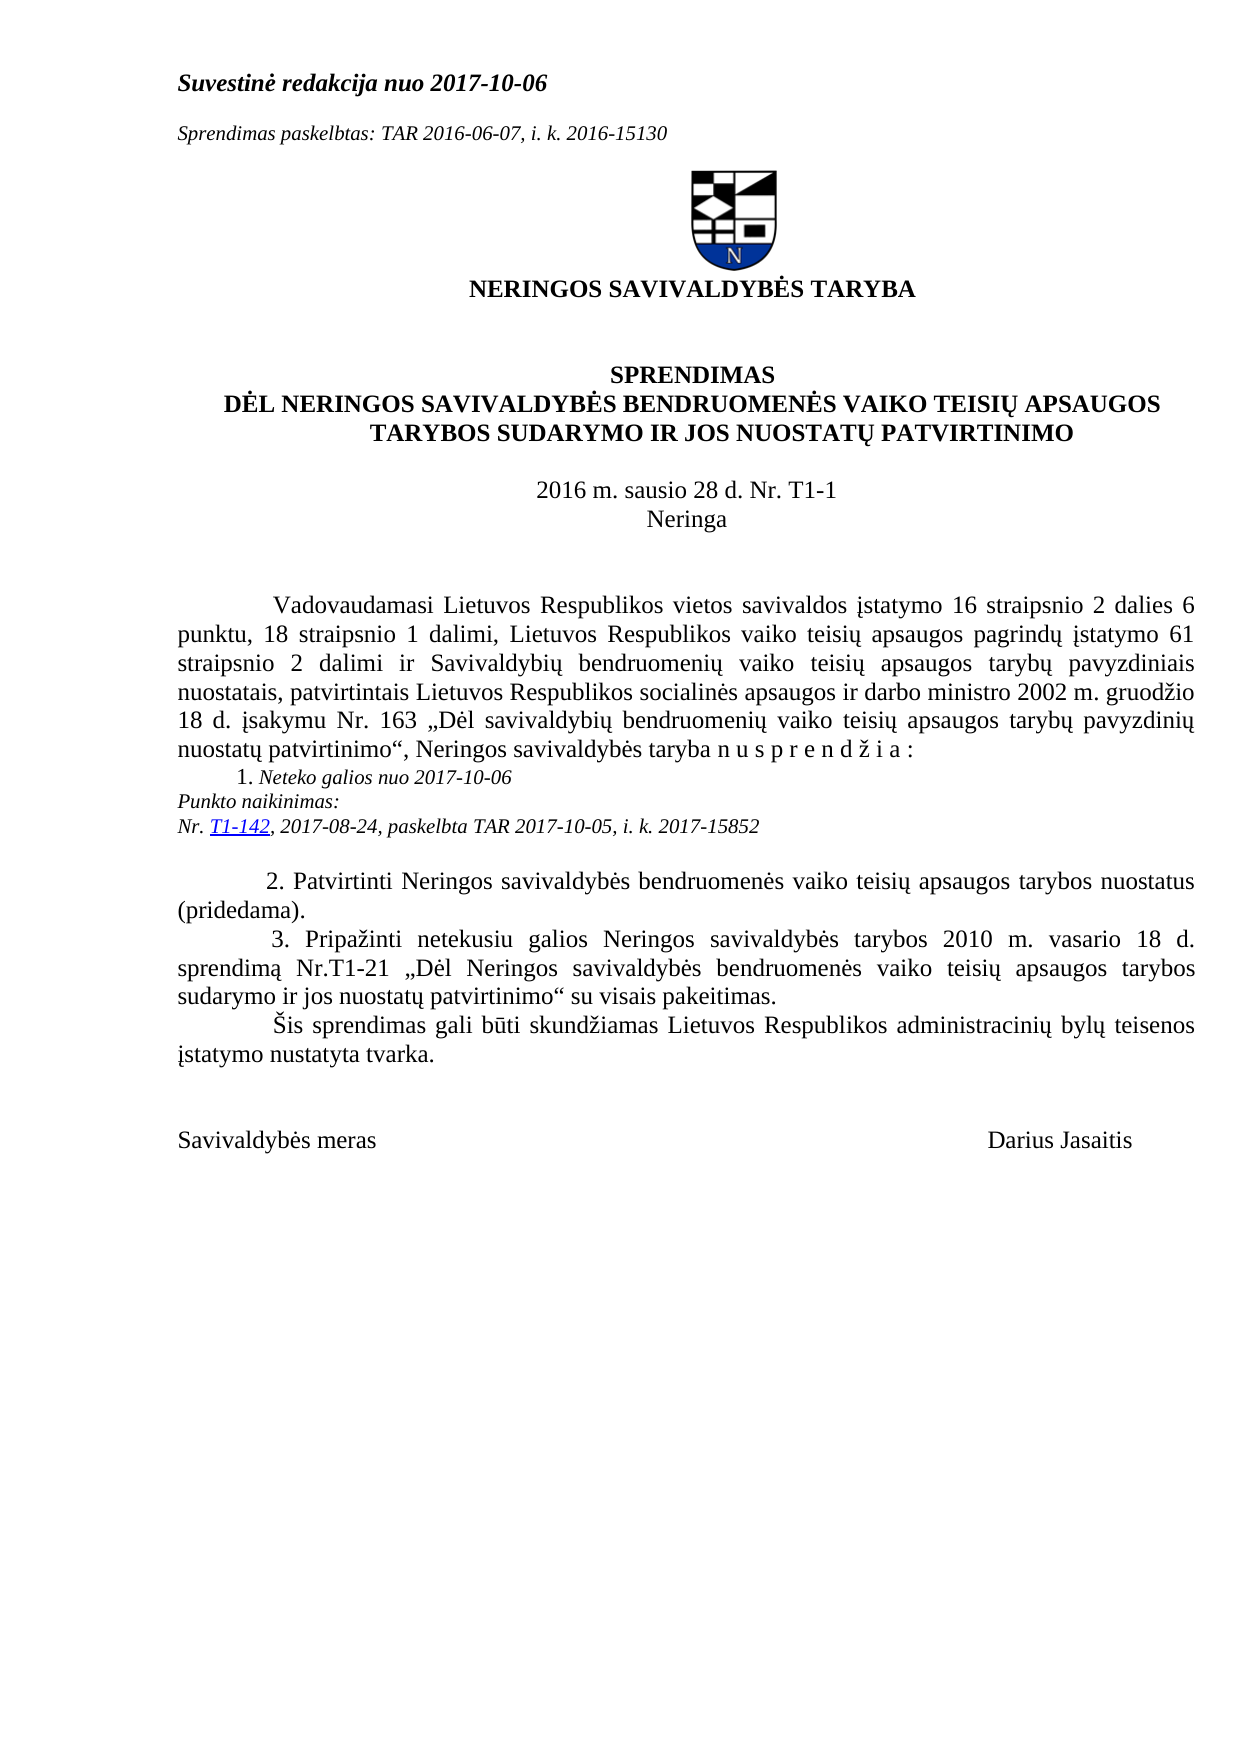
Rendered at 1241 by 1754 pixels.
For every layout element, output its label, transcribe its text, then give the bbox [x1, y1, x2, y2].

text 1. Neteko galios nuo 2017-10-06 [177, 763, 1196, 789]
text Vadovaudamasi Lietuvos Respublikos vietos savivaldos įstatymo 16 straipsnio 2 dalies 6 punktu, 18 straipsnio 1 dalimi, Lietuvos Respublikos vaiko teisių apsaugos pagrindų įstatymo 61 straipsnio 2 dalimi ir Savivaldybių bendruomenių vaiko teisių apsaugos tarybų pavyzdiniais nuostatais, patvirtintais Lietuvos Respublikos socialinės apsaugos ir darbo ministro 2002 m. gruodžio 18 d. įsakymu Nr. 163 „Dėl savivaldybių bendruomenių vaiko teisių apsaugos tarybų pavyzdinių nuostatų patvirtinimo“, Neringos savivaldybės taryba nusprendžia: [177, 591, 1196, 763]
text 3. Pripažinti netekusiu galios Neringos savivaldybės tarybos 2010 m. vasario 18 d. sprendimą Nr.T1-21 „Dėl Neringos savivaldybės bendruomenės vaiko teisių apsaugos tarybos sudarymo ir jos nuostatų patvirtinimo“ su visais pakeitimas. [177, 924, 1196, 1010]
text 2. Patvirtinti Neringos savivaldybės bendruomenės vaiko teisių apsaugos tarybos nuostatus (pridedama). [177, 866, 1196, 924]
text 2016 m. sausio 28 d. Nr. T1-1 [177, 476, 1196, 504]
text Šis sprendimas gali būti skundžiamas Lietuvos Respublikos administracinių bylų teisenos įstatymo nustatyta tvarka. [177, 1010, 1196, 1068]
text Neringa [177, 504, 1196, 533]
text NERINGOS SAVIVALDYBĖS TARYBA [177, 274, 1208, 303]
text DĖL NERINGOS SAVIVALDYBĖS BENDRUOMENĖS VAIKO TEISIŲ APSAUGOS TARYBOS SUDARYMO IR JOS NUOSTATŲ PATVIRTINIMO [177, 389, 1208, 447]
text Savivaldybės meras Darius Jasaitis [177, 1125, 1196, 1154]
text Nr. T1-142, 2017-08-24, paskelbta TAR 2017-10-05, i. k. 2017-15852 [177, 813, 1196, 838]
text Suvestinė redakcija nuo 2017-10-06 [177, 68, 1196, 97]
text SPRENDIMAS [177, 361, 1208, 389]
text Sprendimas paskelbtas: TAR 2016-06-07, i. k. 2016-15130 [177, 121, 1196, 145]
text Punkto naikinimas: [177, 789, 1196, 813]
